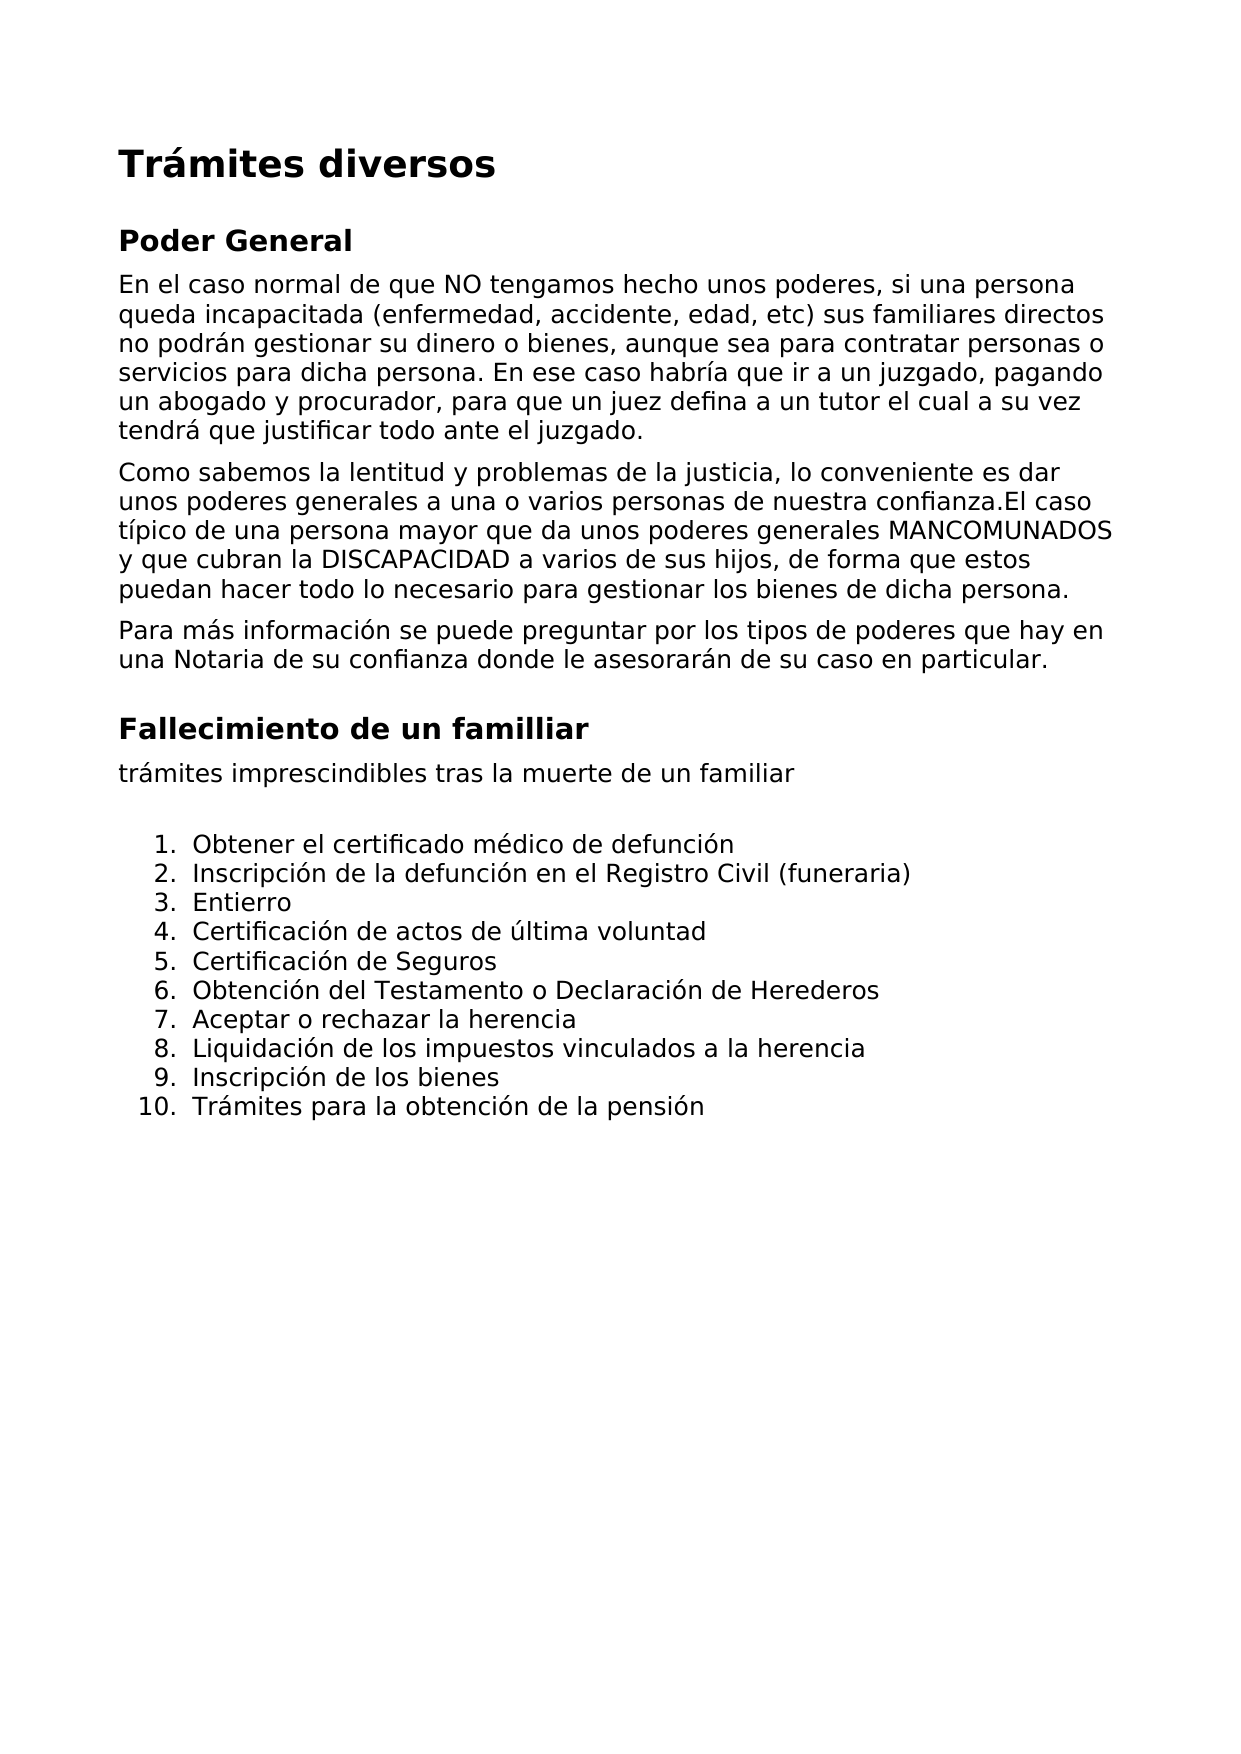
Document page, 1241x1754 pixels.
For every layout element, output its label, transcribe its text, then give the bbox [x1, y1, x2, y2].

text Como sabemos la lentitud y problemas de la justicia, lo conveniente es dar unos poderes generales a una o varios personas de nuestra confianza.El caso típico de una persona mayor que da unos poderes generales MANCOMUNADOS y que cubran la DISCAPACIDAD a varios de sus hijos, de forma que estos puedan hacer todo lo necesario para gestionar los bienes de dicha persona. [118, 458, 1122, 604]
list Certificación de Seguros [177, 947, 1122, 976]
list Aceptar o rechazar la herencia [177, 1005, 1122, 1034]
text trámites imprescindibles tras la muerte de un familiar [118, 759, 1122, 788]
list Liquidación de los impuestos vinculados a la herencia [177, 1034, 1122, 1063]
list Obtener el certificado médico de defunción [177, 830, 1122, 859]
list Inscripción de la defunción en el Registro Civil (funeraria) [177, 859, 1122, 888]
text En el caso normal de que NO tengamos hecho unos poderes, si una persona queda incapacitada (enfermedad, accidente, edad, etc) sus familiares directos no podrán gestionar su dinero o bienes, aunque sea para contratar personas o servicios para dicha persona. En ese caso habría que ir a un juzgado, pagando un abogado y procurador, para que un juez defina a un tutor el cual a su vez tendrá que justificar todo ante el juzgado. [118, 271, 1122, 446]
text Para más información se puede preguntar por los tipos de poderes que hay en una Notaria de su confianza donde le asesorarán de su caso en particular. [118, 617, 1122, 675]
subtitle Poder General [118, 224, 1122, 258]
list Entierro [177, 888, 1122, 917]
list Obtención del Testamento o Declaración de Herederos [177, 976, 1122, 1005]
list Certificación de actos de última voluntad [177, 917, 1122, 947]
list Trámites para la obtención de la pensión [177, 1092, 1122, 1122]
list Inscripción de los bienes [177, 1063, 1122, 1092]
subtitle Trámites diversos [118, 143, 1122, 187]
subtitle Fallecimiento de un familliar [118, 712, 1122, 746]
